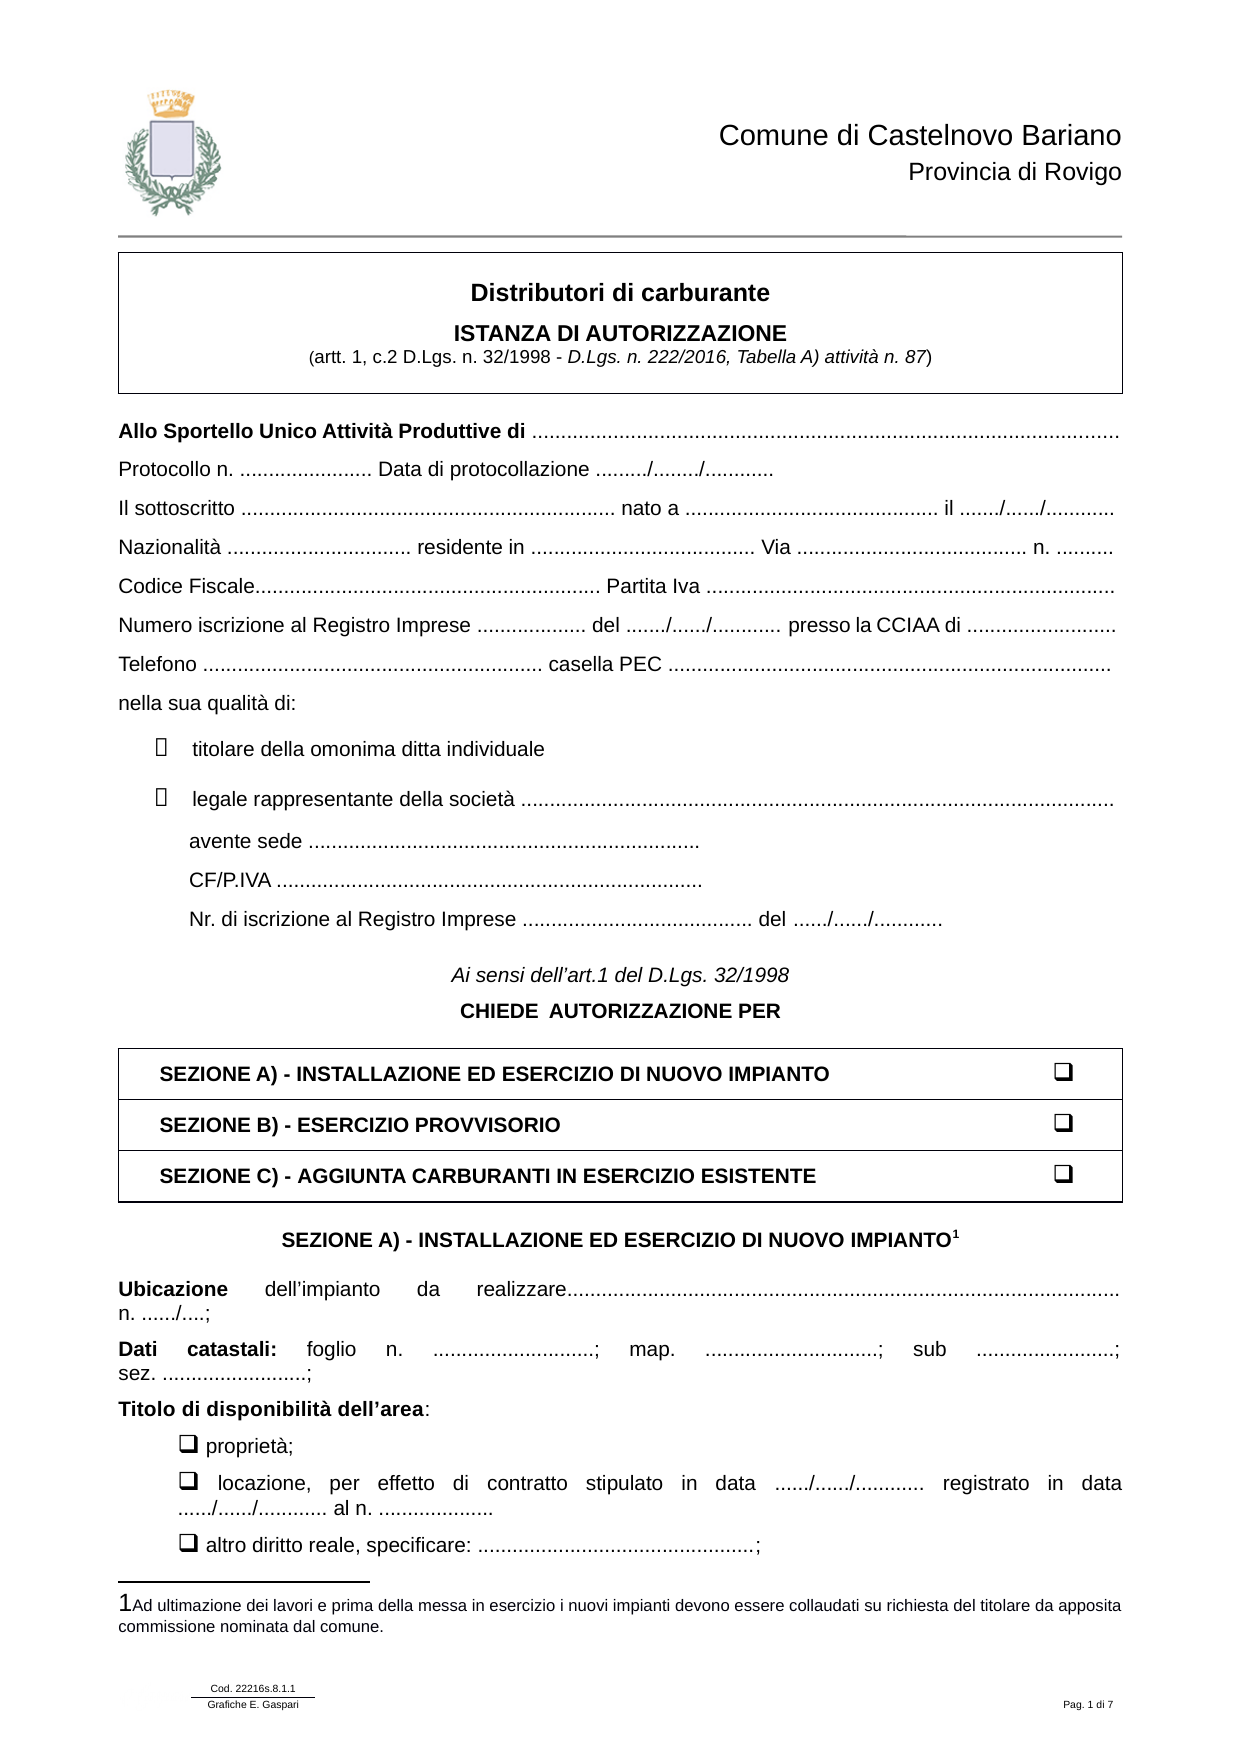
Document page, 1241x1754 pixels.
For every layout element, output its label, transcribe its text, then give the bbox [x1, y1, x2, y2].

table_header Distributori di carburante ISTANZA DI AUTORIZZAZIONE (artt. 1, c.2 D.Lgs. n. 32/1998 - D.Lgs. n. 222/2016, Tabella A) attività n. 87) [119, 253, 1122, 392]
text Nazionalità ................................ residente in ....................................... Via ........................................ n. .......... [118, 535, 1122, 559]
table_cell SEZIONE B) - ESERCIZIO PROVVISORIO  [119, 1100, 1122, 1150]
text Il sottoscritto ................................................................. nato a ............................................ il ......./....../............ [118, 496, 1122, 520]
text CHIEDE AUTORIZZAZIONE PER [118, 999, 1123, 1023]
text Nr. di iscrizione al Registro Imprese ........................................ del ....../....../............ [189, 907, 1122, 931]
text Codice Fiscale............................................................ Partita Iva ....................................................................... [118, 574, 1122, 598]
text  locazione, per effetto di contratto stipulato in data ....../....../............ registrato in data ....../....../............ al n. .................... [177, 1471, 1122, 1520]
subtitle Ai sensi dell’art.1 del D.Lgs. 32/1998 [118, 963, 1123, 987]
text  altro diritto reale, specificare: ................................................; [177, 1533, 1122, 1558]
text Protocollo n. ....................... Data di protocollazione ........./......../............ [118, 457, 1122, 481]
table_cell SEZIONE C) - AGGIUNTA CARBURANTI IN ESERCIZIO ESISTENTE  [119, 1151, 1122, 1201]
text Dati catastali: foglio n. ............................; map. ..............................; sub ........................; sez. .........................; [118, 1337, 1122, 1385]
text SEZIONE A) - INSTALLAZIONE ED ESERCIZIO DI NUOVO IMPIANTO [118, 1227, 1122, 1251]
text Telefono ........................................................... casella PEC ............................................................................. [118, 652, 1122, 676]
table_header SEZIONE A) - INSTALLAZIONE ED ESERCIZIO DI NUOVO IMPIANTO  [119, 1049, 1122, 1099]
text Numero iscrizione al Registro Imprese ................... del ......./....../............ presso la CCIAA di .......................... [118, 613, 1122, 637]
text CF/P.IVA .......................................................................... [189, 868, 1122, 892]
text avente sede .................................................................... [189, 829, 1122, 853]
text Titolo di disponibilità dell’area: [118, 1397, 1122, 1421]
text Ad ultimazione dei lavori e prima della messa in esercizio i nuovi impianti devono essere collaudati su richiesta del titolare da apposita commissione nominata dal comune. [118, 1588, 1122, 1636]
text  legale rappresentante della società ....................................................................................................... [153, 779, 1122, 813]
text  titolare della omonima ditta individuale [153, 729, 1122, 763]
text  proprietà; [177, 1434, 1122, 1459]
text nella sua qualità di: [118, 690, 1122, 714]
picture [122, 87, 224, 219]
text Ubicazione dell’impianto da realizzare................................................................................................ n. ....../....; [118, 1276, 1122, 1324]
text Comune di Castelnovo Bariano [224, 118, 1122, 152]
text Provincia di Rovigo [224, 157, 1122, 185]
text Allo Sportello Unico Attività Produttive di [118, 418, 1122, 442]
